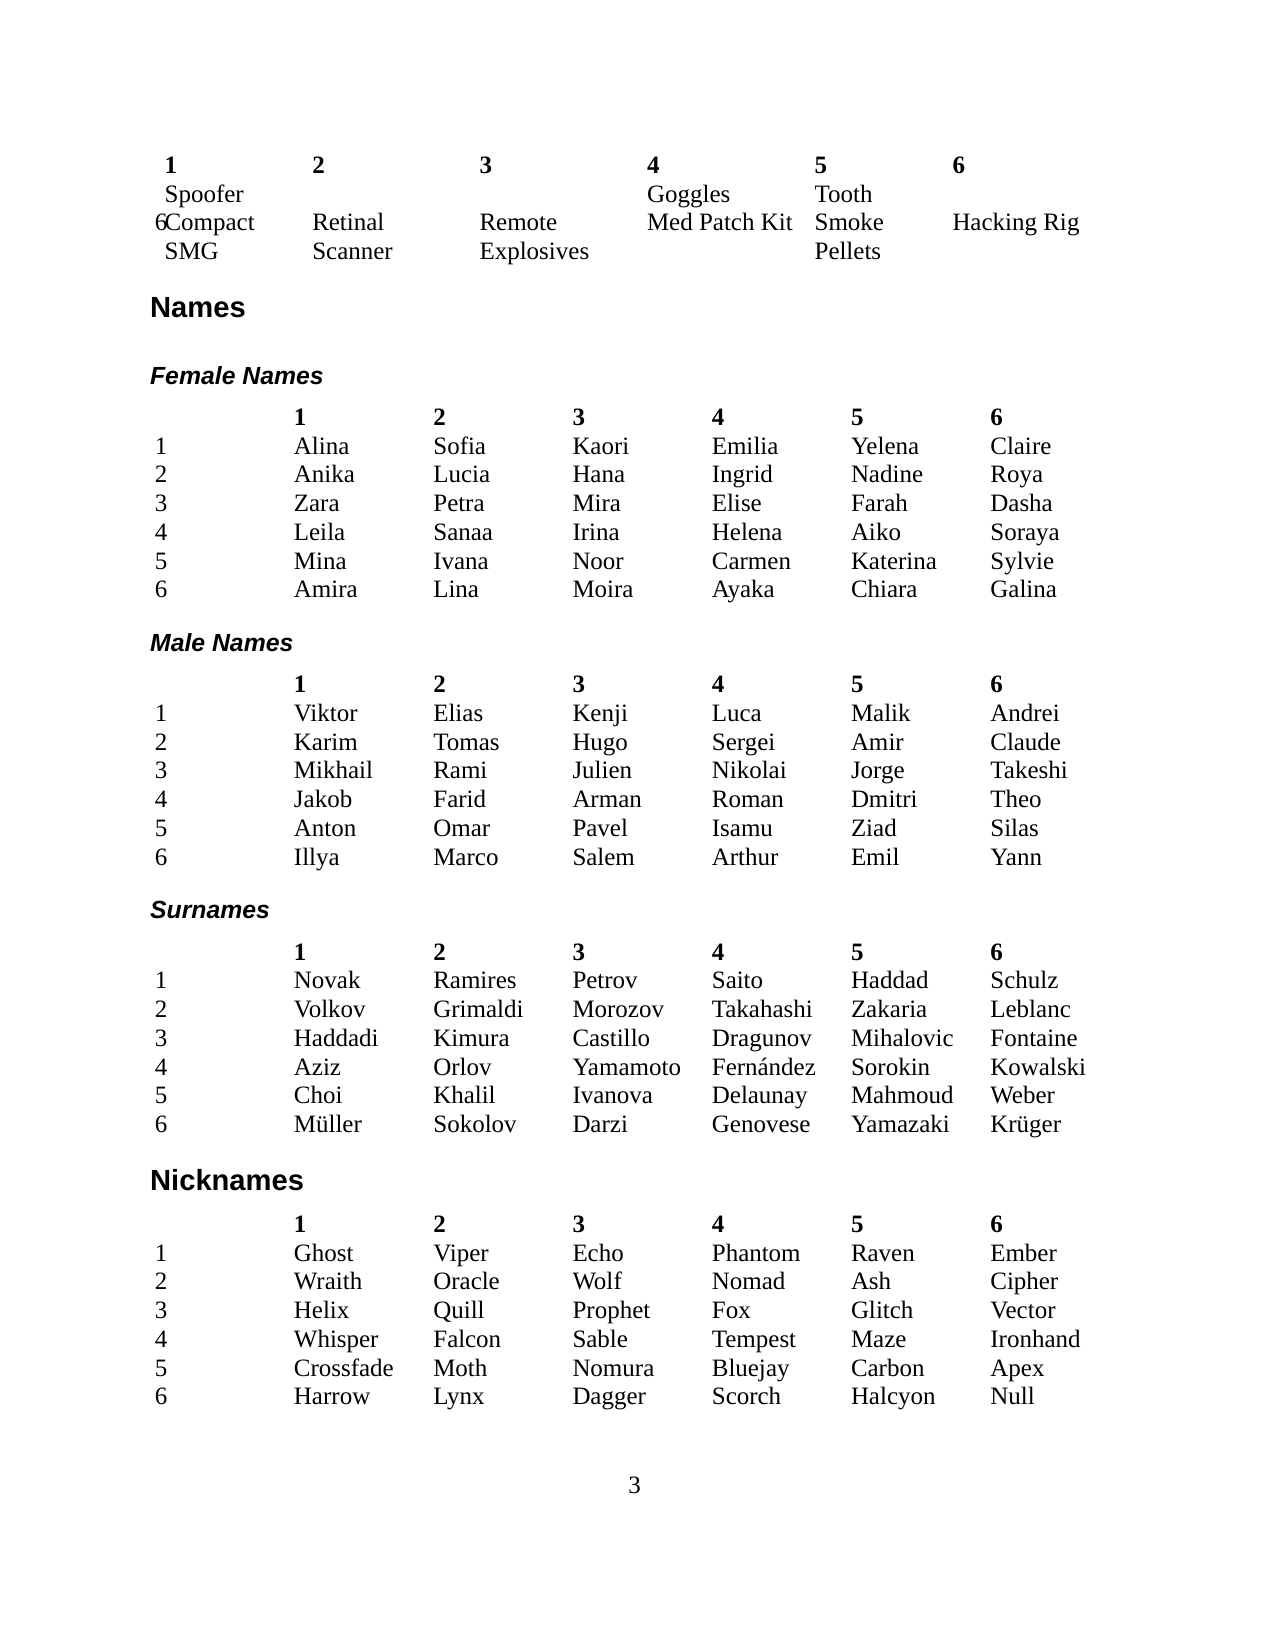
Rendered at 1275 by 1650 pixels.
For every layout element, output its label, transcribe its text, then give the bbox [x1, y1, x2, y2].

table_cell Leblanc [986, 994, 1125, 1023]
table_cell Yamamoto [568, 1052, 707, 1080]
table_cell Wolf [568, 1266, 707, 1295]
table_cell Farah [846, 488, 986, 517]
table_cell Mira [568, 488, 707, 517]
table_cell Quill [429, 1295, 568, 1324]
table_cell Petrov [568, 965, 707, 994]
table_header 4 [707, 669, 846, 698]
table_header 2 [429, 937, 568, 965]
table_cell Ziad [846, 813, 986, 842]
table_cell Kenji [568, 698, 707, 727]
table_cell 2 [150, 1266, 289, 1295]
subtitle Female Names [150, 361, 1125, 389]
table_cell Emil [846, 842, 986, 871]
table_header [150, 150, 160, 179]
table_cell Volkov [289, 994, 428, 1023]
table_cell Weber [986, 1080, 1125, 1109]
table_cell Jorge [846, 756, 986, 784]
table_cell Mahmoud [846, 1080, 986, 1109]
table_cell Dagger [568, 1381, 707, 1410]
table_cell 5 [150, 1353, 289, 1381]
table_cell 6 [150, 208, 160, 265]
table_cell Ramires [429, 965, 568, 994]
table_header [150, 1209, 289, 1238]
table_cell Andrei [986, 698, 1125, 727]
table_cell Chiara [846, 575, 986, 603]
table_cell Elias [429, 698, 568, 727]
table_cell Anika [289, 460, 428, 488]
table_cell [948, 179, 1125, 207]
table_header 2 [308, 150, 475, 179]
table_cell 2 [150, 994, 289, 1023]
table_header 3 [568, 937, 707, 965]
table_cell Sylvie [986, 546, 1125, 574]
table_header 5 [846, 937, 986, 965]
table_cell Fontaine [986, 1023, 1125, 1052]
table_cell Khalil [429, 1080, 568, 1109]
table_cell 4 [150, 1052, 289, 1080]
table_cell Haddadi [289, 1023, 428, 1052]
table_cell Castillo [568, 1023, 707, 1052]
subtitle Male Names [150, 628, 1125, 657]
table_cell Soraya [986, 517, 1125, 546]
table_cell Roman [707, 784, 846, 813]
table_cell Whisper [289, 1324, 428, 1353]
table_cell Fox [707, 1295, 846, 1324]
table_header 5 [846, 402, 986, 431]
table_cell Haddad [846, 965, 986, 994]
table_cell Nomura [568, 1353, 707, 1381]
table_cell Mihalovic [846, 1023, 986, 1052]
table_cell Mikhail [289, 756, 428, 784]
table_cell Oracle [429, 1266, 568, 1295]
table_cell Apex [986, 1353, 1125, 1381]
table_cell Maze [846, 1324, 986, 1353]
table_cell Claude [986, 727, 1125, 756]
table_header 6 [986, 669, 1125, 698]
table_header 5 [846, 669, 986, 698]
table_cell Illya [289, 842, 428, 871]
table_cell 5 [150, 813, 289, 842]
table_cell 6 [150, 575, 289, 603]
table_cell 2 [150, 727, 289, 756]
table_cell Silas [986, 813, 1125, 842]
table_cell Saito [707, 965, 846, 994]
table_header 6 [948, 150, 1125, 179]
table_cell Delaunay [707, 1080, 846, 1109]
table_cell Theo [986, 784, 1125, 813]
subtitle Names [150, 290, 1125, 323]
table_header 1 [160, 150, 307, 179]
table_cell Phantom [707, 1238, 846, 1266]
table_cell 2 [150, 460, 289, 488]
table_header 6 [986, 937, 1125, 965]
table_cell Tooth [810, 179, 948, 207]
table_cell Amira [289, 575, 428, 603]
table_cell Yelena [846, 431, 986, 459]
table_cell Harrow [289, 1381, 428, 1410]
table_cell Novak [289, 965, 428, 994]
table_cell 4 [150, 1324, 289, 1353]
table_cell Leila [289, 517, 428, 546]
table_header 1 [289, 1209, 428, 1238]
table_cell Müller [289, 1109, 428, 1138]
table_header 6 [986, 402, 1125, 431]
table_header [150, 937, 289, 965]
table_cell Roya [986, 460, 1125, 488]
table_cell Choi [289, 1080, 428, 1109]
table_cell Ivana [429, 546, 568, 574]
table_cell 3 [150, 1023, 289, 1052]
table_cell Echo [568, 1238, 707, 1266]
table_cell Bluejay [707, 1353, 846, 1381]
table_cell Helix [289, 1295, 428, 1324]
table_cell Salem [568, 842, 707, 871]
table_cell 4 [150, 784, 289, 813]
table_cell Glitch [846, 1295, 986, 1324]
table_cell Cipher [986, 1266, 1125, 1295]
table_cell Halcyon [846, 1381, 986, 1410]
table_cell Grimaldi [429, 994, 568, 1023]
table_cell RFID Spoofer [160, 179, 307, 207]
table_cell Farid [429, 784, 568, 813]
table_cell Mina [289, 546, 428, 574]
table_cell Sokolov [429, 1109, 568, 1138]
table_cell Kowalski [986, 1052, 1125, 1080]
table_cell [475, 179, 642, 207]
table_header 6 [986, 1209, 1125, 1238]
table_cell Prophet [568, 1295, 707, 1324]
table_cell Irina [568, 517, 707, 546]
table_header 5 [846, 1209, 986, 1238]
table_cell Lucia [429, 460, 568, 488]
table_cell Alina [289, 431, 428, 459]
table_header 1 [289, 402, 428, 431]
table_cell Carmen [707, 546, 846, 574]
table_cell Sergei [707, 727, 846, 756]
table_header 3 [568, 402, 707, 431]
table_cell Null [986, 1381, 1125, 1410]
table_header 2 [429, 402, 568, 431]
table_cell Karim [289, 727, 428, 756]
table_cell 3 [150, 1295, 289, 1324]
table_cell Anton [289, 813, 428, 842]
table_cell Falcon [429, 1324, 568, 1353]
table_cell Tempest [707, 1324, 846, 1353]
table_cell Raven [846, 1238, 986, 1266]
table_cell Takeshi [986, 756, 1125, 784]
table_header 4 [707, 937, 846, 965]
table_cell Petra [429, 488, 568, 517]
table_cell Julien [568, 756, 707, 784]
table_cell Pavel [568, 813, 707, 842]
table_cell Scorch [707, 1381, 846, 1410]
table_cell 6 [150, 842, 289, 871]
table_cell Jakob [289, 784, 428, 813]
table_cell 3 [150, 488, 289, 517]
table_cell 1 [150, 965, 289, 994]
table_cell Ayaka [707, 575, 846, 603]
table_cell Zara [289, 488, 428, 517]
table_cell Smoke Pellets [810, 208, 948, 265]
table_header 3 [568, 1209, 707, 1238]
table_cell Sofia [429, 431, 568, 459]
table_cell Aiko [846, 517, 986, 546]
table_cell Ivanova [568, 1080, 707, 1109]
table_cell Elise [707, 488, 846, 517]
table_cell Sanaa [429, 517, 568, 546]
table_cell Ember [986, 1238, 1125, 1266]
table_cell Compact SMG [160, 208, 307, 265]
table_cell 3 [150, 756, 289, 784]
table_cell Isamu [707, 813, 846, 842]
table_cell Zakaria [846, 994, 986, 1023]
table_cell 1 [150, 431, 289, 459]
table_header 3 [475, 150, 642, 179]
table_header 4 [643, 150, 810, 179]
table_cell Fernández [707, 1052, 846, 1080]
table_cell Emilia [707, 431, 846, 459]
table_header 1 [289, 937, 428, 965]
table_cell Noor [568, 546, 707, 574]
table_cell 5 [150, 1080, 289, 1109]
table_cell 5 [150, 546, 289, 574]
table_header 2 [429, 669, 568, 698]
subtitle Nicknames [150, 1163, 1125, 1196]
table_cell Ash [846, 1266, 986, 1295]
table_cell Viper [429, 1238, 568, 1266]
table_cell Retinal Scanner [308, 208, 475, 265]
table_cell Arman [568, 784, 707, 813]
table_cell Moth [429, 1353, 568, 1381]
table_cell Wraith [289, 1266, 428, 1295]
table_cell Sable [568, 1324, 707, 1353]
table_cell Hana [568, 460, 707, 488]
table_cell Vector [986, 1295, 1125, 1324]
table_cell Dragunov [707, 1023, 846, 1052]
table_cell Ghost [289, 1238, 428, 1266]
table_cell Lina [429, 575, 568, 603]
table_cell Krüger [986, 1109, 1125, 1138]
table_cell Nomad [707, 1266, 846, 1295]
table_cell Moira [568, 575, 707, 603]
table_cell Malik [846, 698, 986, 727]
table_header 1 [289, 669, 428, 698]
table_header 2 [429, 1209, 568, 1238]
table_cell 4 [150, 517, 289, 546]
table_cell 1 [150, 698, 289, 727]
table_cell Sorokin [846, 1052, 986, 1080]
table_cell 6 [150, 1381, 289, 1410]
table_cell Dmitri [846, 784, 986, 813]
table_cell Amir [846, 727, 986, 756]
table_cell Genovese [707, 1109, 846, 1138]
table_cell Morozov [568, 994, 707, 1023]
table_cell Remote Explosives [475, 208, 642, 265]
table_cell Schulz [986, 965, 1125, 994]
table_cell Claire [986, 431, 1125, 459]
table_cell Takahashi [707, 994, 846, 1023]
table_header 4 [707, 1209, 846, 1238]
table_cell Luca [707, 698, 846, 727]
table_cell Kimura [429, 1023, 568, 1052]
table_cell Omar [429, 813, 568, 842]
subtitle Surnames [150, 896, 1125, 924]
table_cell Crossfade [289, 1353, 428, 1381]
table_cell Katerina [846, 546, 986, 574]
table_cell Darzi [568, 1109, 707, 1138]
table_header [150, 669, 289, 698]
table_cell Goggles [643, 179, 810, 207]
table_cell Ingrid [707, 460, 846, 488]
table_cell Helena [707, 517, 846, 546]
table_cell Hugo [568, 727, 707, 756]
table_cell Orlov [429, 1052, 568, 1080]
table_cell Nadine [846, 460, 986, 488]
table_cell [308, 179, 475, 207]
table_cell 5 [150, 179, 160, 207]
table_cell Yamazaki [846, 1109, 986, 1138]
table_cell Arthur [707, 842, 846, 871]
table_cell Viktor [289, 698, 428, 727]
table_cell Aziz [289, 1052, 428, 1080]
table_cell Marco [429, 842, 568, 871]
table_cell Kaori [568, 431, 707, 459]
table_header 3 [568, 669, 707, 698]
table_header 5 [810, 150, 948, 179]
table_header 4 [707, 402, 846, 431]
table_cell Med Patch Kit [643, 208, 810, 265]
table_cell Nikolai [707, 756, 846, 784]
table_cell Lynx [429, 1381, 568, 1410]
table_cell Hacking Rig [948, 208, 1125, 265]
table_cell Dasha [986, 488, 1125, 517]
table_cell Ironhand [986, 1324, 1125, 1353]
table_header [150, 402, 289, 431]
table_cell Galina [986, 575, 1125, 603]
table_cell Yann [986, 842, 1125, 871]
table_cell 1 [150, 1238, 289, 1266]
table_cell Tomas [429, 727, 568, 756]
table_cell 6 [150, 1109, 289, 1138]
table_cell Rami [429, 756, 568, 784]
table_cell Carbon [846, 1353, 986, 1381]
